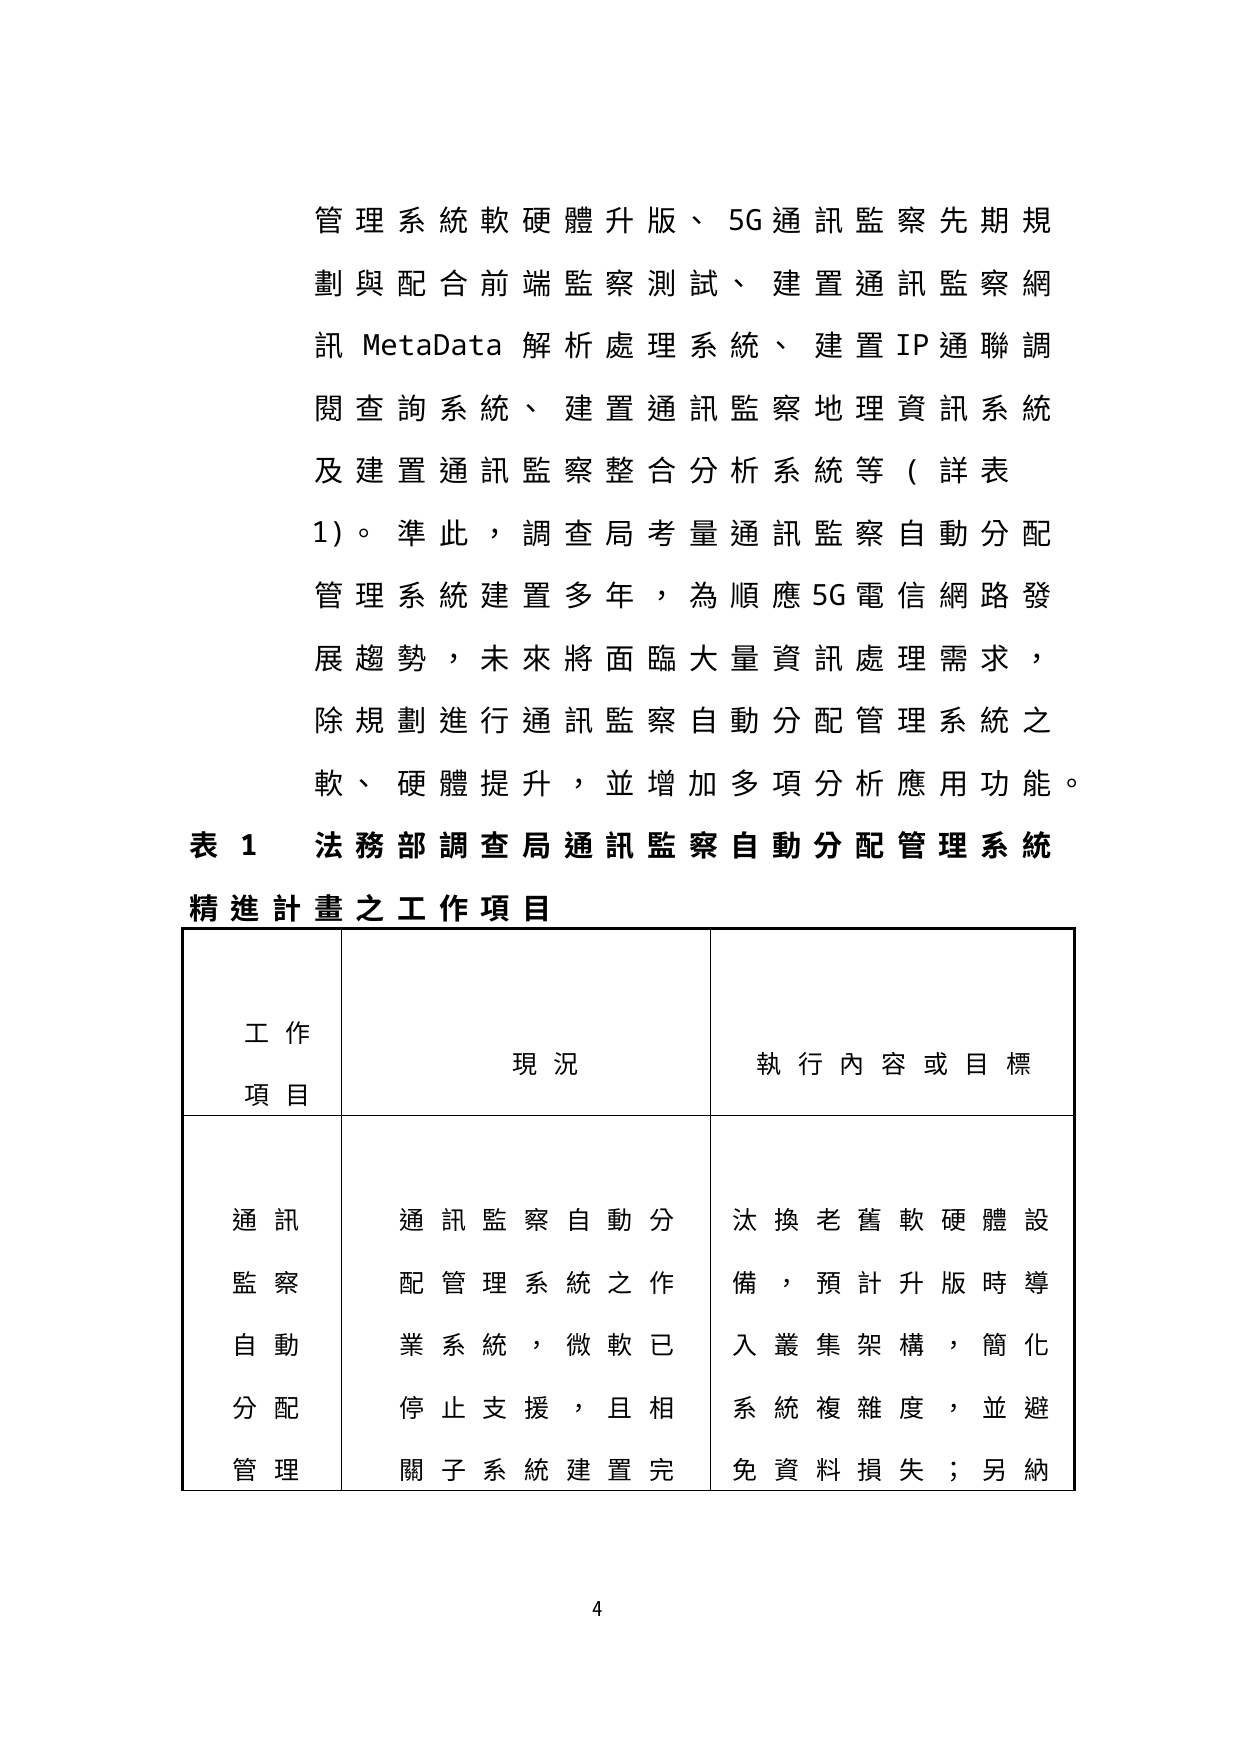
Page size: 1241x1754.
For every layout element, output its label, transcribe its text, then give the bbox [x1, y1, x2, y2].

table_cell 汰換老舊軟硬體設備，預計升版時導入叢集架構，簡化系統複雜度，並避免資料損失；另納 [711, 1116, 1073, 1490]
table_cell 通訊監察自動分配管理系統之作業系統，微軟已停止支援，且相關子系統建置完 [342, 1116, 710, 1490]
table_cell 通訊監察自動分配管理 [184, 1116, 341, 1490]
table_header 現況 [342, 930, 710, 1115]
table_header 執行內容或目標 [711, 930, 1073, 1115]
text 調查局「通訊監察自動分配管理系統精進計畫」核定總經費合計1億9,651萬6千元，包含通訊監察自動分配管理系統設備5,583萬9千元、網路設備140萬7千元、授權軟體費用3,442萬7千元、程式開發8,181萬6千元、(後端)監察自動分配管理系統整合及軟硬體升版1,982萬4千元、軟硬體安裝架設、功能測試及教育訓練320萬3千元，分4年辦理。該計畫主要工作項目包含通訊監察自動分配管理系統軟硬體升版、5G通訊監察先期規劃與配合前端監察測試、建置通訊監察網訊MetaData解析處理系統、建置IP通聯調閱查詢系統、建置通訊監察地理資訊系統及建置通訊監察整合分析系統等(詳表1)。準此，調查局考量通訊監察自動分配管理系統建置多年，為順應5G電信網路發展趨勢，未來將面臨大量資訊處理需求，除規劃進行通訊監察自動分配管理系統之軟、硬體提升，並增加多項分析應用功能。 [271, 177, 1058, 802]
text 表1 法務部調查局通訊監察自動分配管理系統精進計畫之工作項目 [183, 802, 1058, 927]
table_header 工作項目 [184, 930, 341, 1115]
